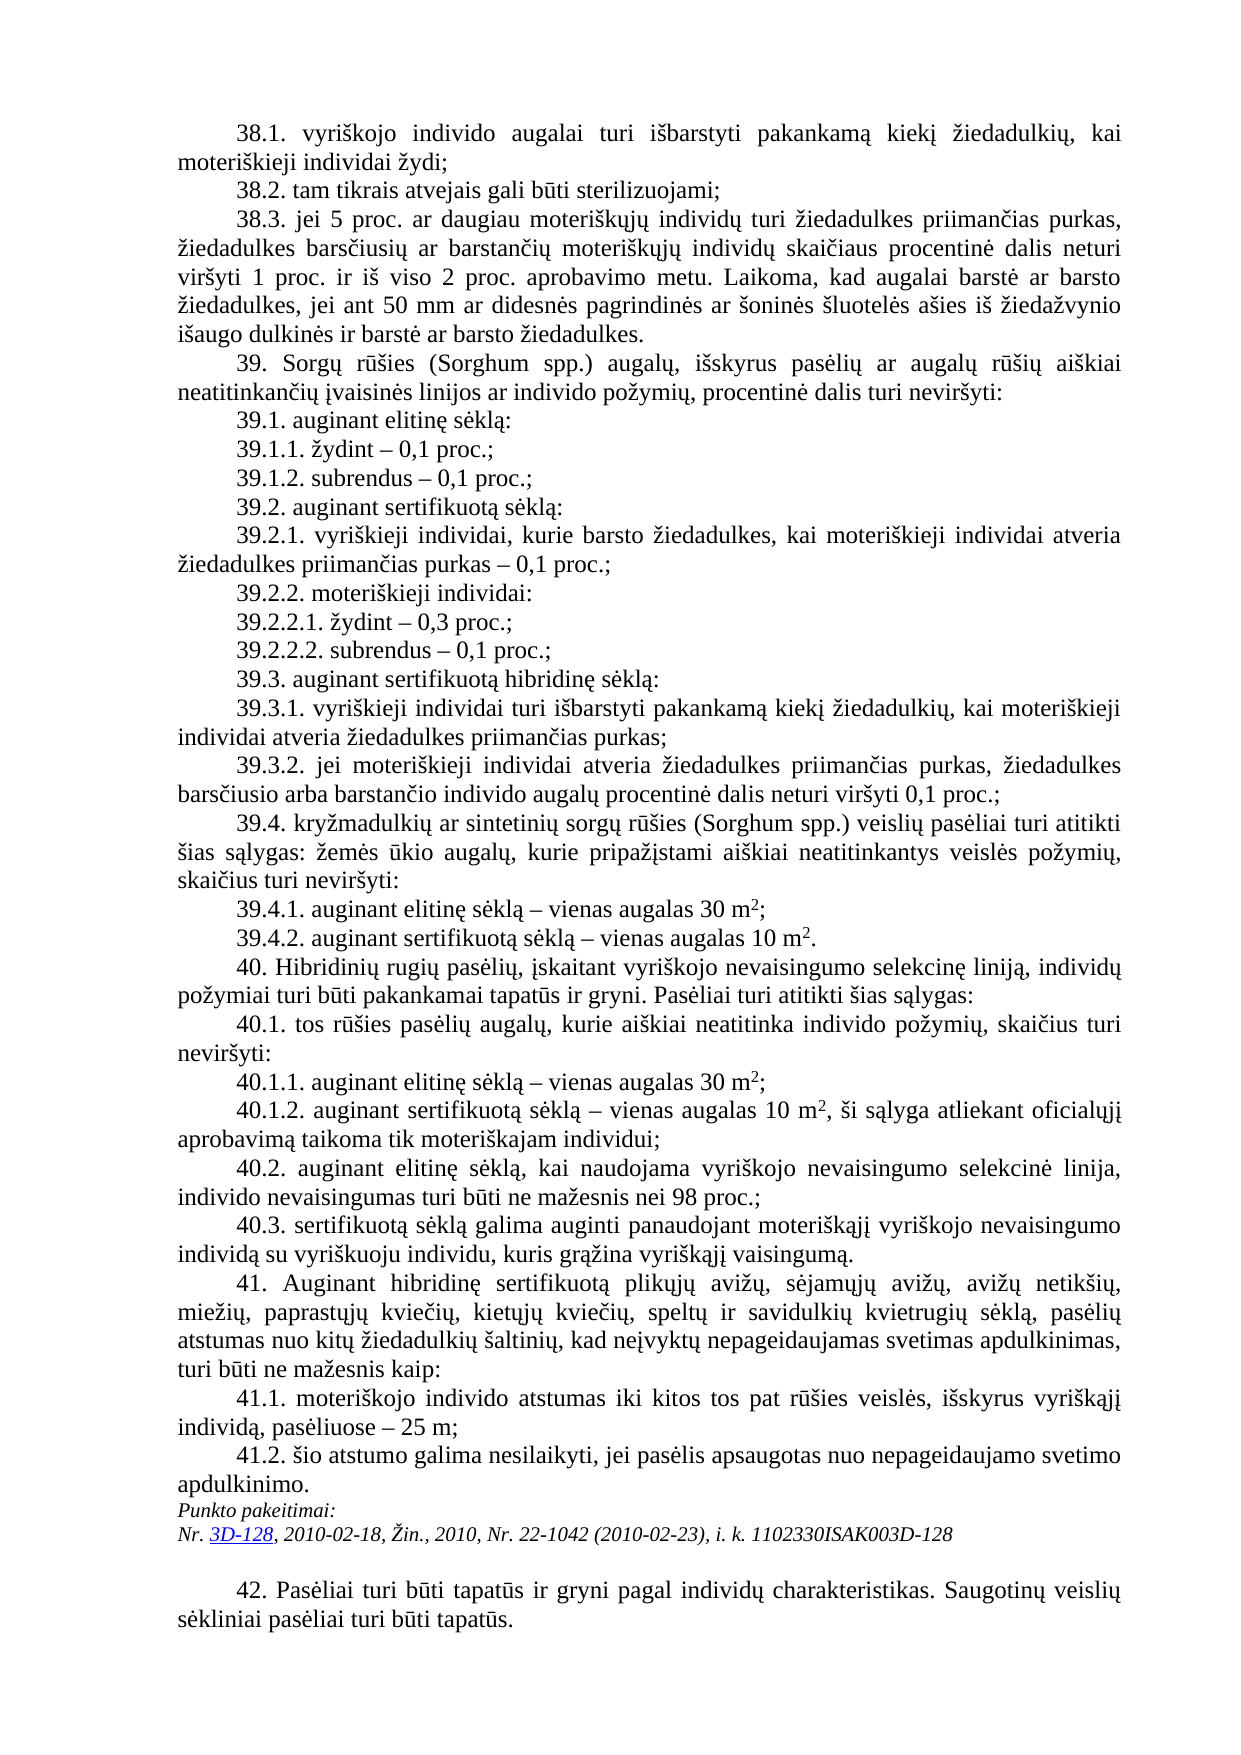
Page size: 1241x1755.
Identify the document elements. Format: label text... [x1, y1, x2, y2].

text 39.4. kryžmadulkių ar sintetinių sorgų rūšies (Sorghum spp.) veislių pasėliai turi atitikti šias sąlygas: žemės ūkio augalų, kurie pripažįstami aiškiai neatitinkantys veislės požymių, skaičius turi neviršyti: [177, 808, 1122, 894]
text 38.3. jei 5 proc. ar daugiau moteriškųjų individų turi žiedadulkes priimančias purkas, žiedadulkes barsčiusių ar barstančių moteriškųjų individų skaičiaus procentinė dalis neturi viršyti 1 proc. ir iš viso 2 proc. aprobavimo metu. Laikoma, kad augalai barstė ar barsto žiedadulkes, jei ant 50 mm ar didesnės pagrindinės ar šoninės šluotelės ašies iš žiedažvynio išaugo dulkinės ir barstė ar barsto žiedadulkes. [177, 204, 1122, 348]
text 39.4.1. auginant elitinę sėklą – vienas augalas 30 m2; [177, 894, 1122, 923]
text 40.1.1. auginant elitinę sėklą – vienas augalas 30 m2; [177, 1067, 1122, 1096]
text 41.1. moteriškojo individo atstumas iki kitos tos pat rūšies veislės, išskyrus vyriškąjį individą, pasėliuose – 25 m; [177, 1383, 1122, 1441]
text Nr. 3D-128, 2010-02-18, Žin., 2010, Nr. 22-1042 (2010-02-23), i. k. 1102330ISAK003D-128 [177, 1522, 1122, 1546]
text 38.2. tam tikrais atvejais gali būti sterilizuojami; [177, 176, 1122, 204]
text 40.2. auginant elitinę sėklą, kai naudojama vyriškojo nevaisingumo selekcinė linija, individo nevaisingumas turi būti ne mažesnis nei 98 proc.; [177, 1153, 1122, 1211]
text 41.2. šio atstumo galima nesilaikyti, jei pasėlis apsaugotas nuo nepageidaujamo svetimo apdulkinimo. [177, 1441, 1122, 1498]
text 39.2.2. moteriškieji individai: [177, 578, 1122, 607]
text 42. Pasėliai turi būti tapatūs ir gryni pagal individų charakteristikas. Saugotinų veislių sėkliniai pasėliai turi būti tapatūs. [177, 1575, 1122, 1632]
text 40.3. sertifikuotą sėklą galima auginti panaudojant moteriškąjį vyriškojo nevaisingumo individą su vyriškuoju individu, kuris grąžina vyriškąjį vaisingumą. [177, 1211, 1122, 1268]
text 39.3.2. jei moteriškieji individai atveria žiedadulkes priimančias purkas, žiedadulkes barsčiusio arba barstančio individo augalų procentinė dalis neturi viršyti 0,1 proc.; [177, 751, 1122, 808]
text 39.2. auginant sertifikuotą sėklą: [177, 492, 1122, 521]
text 38.1. vyriškojo individo augalai turi išbarstyti pakankamą kiekį žiedadulkių, kai moteriškieji individai žydi; [177, 118, 1122, 176]
text 39.3. auginant sertifikuotą hibridinę sėklą: [177, 664, 1122, 693]
text 39.3.1. vyriškieji individai turi išbarstyti pakankamą kiekį žiedadulkių, kai moteriškieji individai atveria žiedadulkes priimančias purkas; [177, 693, 1122, 751]
text 40.1. tos rūšies pasėlių augalų, kurie aiškiai neatitinka individo požymių, skaičius turi neviršyti: [177, 1009, 1122, 1067]
text 39.2.2.1. žydint – 0,3 proc.; [177, 607, 1122, 636]
text 39.4.2. auginant sertifikuotą sėklą – vienas augalas 10 m2. [177, 923, 1122, 952]
text 39.1.2. subrendus – 0,1 proc.; [177, 463, 1122, 492]
text Punkto pakeitimai: [177, 1498, 1122, 1522]
text 40. Hibridinių rugių pasėlių, įskaitant vyriškojo nevaisingumo selekcinę liniją, individų požymiai turi būti pakankamai tapatūs ir gryni. Pasėliai turi atitikti šias sąlygas: [177, 952, 1122, 1009]
text 39. Sorgų rūšies (Sorghum spp.) augalų, išskyrus pasėlių ar augalų rūšių aiškiai neatitinkančių įvaisinės linijos ar individo požymių, procentinė dalis turi neviršyti: [177, 348, 1122, 406]
text 39.1. auginant elitinę sėklą: [177, 406, 1122, 434]
text 40.1.2. auginant sertifikuotą sėklą – vienas augalas 10 m2, ši sąlyga atliekant oficialųjį aprobavimą taikoma tik moteriškajam individui; [177, 1096, 1122, 1153]
text 39.1.1. žydint – 0,1 proc.; [177, 434, 1122, 463]
text 39.2.2.2. subrendus – 0,1 proc.; [177, 636, 1122, 664]
text 41. Auginant hibridinę sertifikuotą plikųjų avižų, sėjamųjų avižų, avižų netikšių, miežių, paprastųjų kviečių, kietųjų kviečių, speltų ir savidulkių kvietrugių sėklą, pasėlių atstumas nuo kitų žiedadulkių šaltinių, kad neįvyktų nepageidaujamas svetimas apdulkinimas, turi būti ne mažesnis kaip: [177, 1268, 1122, 1383]
text 39.2.1. vyriškieji individai, kurie barsto žiedadulkes, kai moteriškieji individai atveria žiedadulkes priimančias purkas – 0,1 proc.; [177, 521, 1122, 578]
